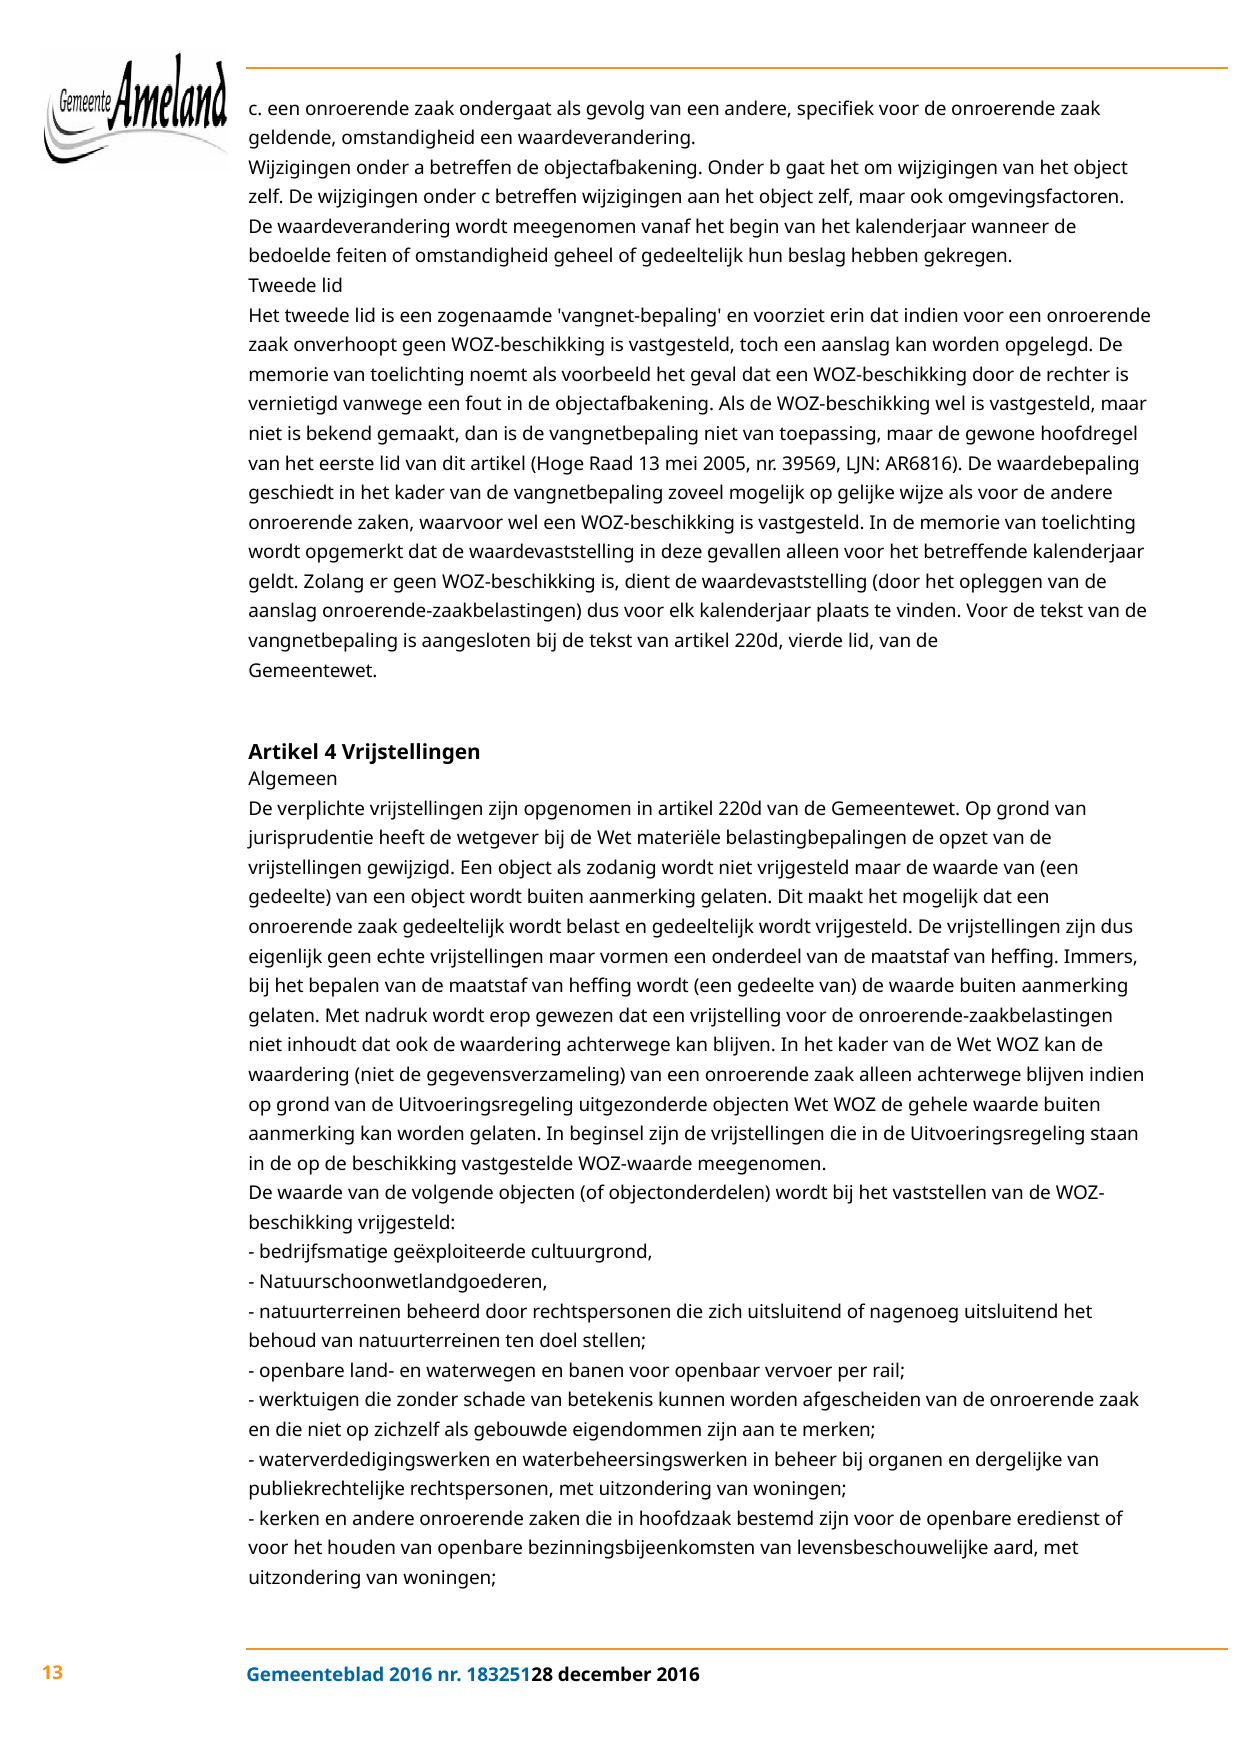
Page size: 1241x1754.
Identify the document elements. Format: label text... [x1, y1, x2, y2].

picture [41, 47, 231, 172]
text De waarde van de volgende objecten (of objectonderdelen) wordt bij het vaststellen van de WOZ-beschikking vrijgesteld: [248, 1179, 1152, 1235]
text c. een onroerende zaak ondergaat als gevolg van een andere, specifiek voor de onroerende zaak geldende, omstandigheid een waardeverandering. [248, 95, 1152, 150]
text - Natuurschoonwetlandgoederen, [248, 1268, 1152, 1294]
text Wijzigingen onder a betreffen de objectafbakening. Onder b gaat het om wijzigingen van het object zelf. De wijzigingen onder c betreffen wijzigingen aan het object zelf, maar ook omgevingsfactoren. De waardeverandering wordt meegenomen vanaf het begin van het kalenderjaar wanneer de bedoelde feiten of omstandigheid geheel of gedeeltelijk hun beslag hebben gekregen. [248, 154, 1152, 268]
text - waterverdedigingswerken en waterbeheersingswerken in beheer bij organen en dergelijke van publiekrechtelijke rechtspersonen, met uitzondering van woningen; [248, 1446, 1152, 1501]
text De verplichte vrijstellingen zijn opgenomen in artikel 220d van de Gemeentewet. Op grond van jurisprudentie heeft de wetgever bij de Wet materiële belastingbepalingen de opzet van de vrijstellingen gewijzigd. Een object als zodanig wordt niet vrijgesteld maar de waarde van (een gedeelte) van een object wordt buiten aanmerking gelaten. Dit maakt het mogelijk dat een onroerende zaak gedeeltelijk wordt belast en gedeeltelijk wordt vrijgesteld. De vrijstellingen zijn dus eigenlijk geen echte vrijstellingen maar vormen een onderdeel van de maatstaf van heffing. Immers, bij het bepalen van de maatstaf van heffing wordt (een gedeelte van) de waarde buiten aanmerking gelaten. Met nadruk wordt erop gewezen dat een vrijstelling voor de onroerende-zaakbelastingen niet inhoudt dat ook de waardering achterwege kan blijven. In het kader van de Wet WOZ kan de waardering (niet de gegevensverzameling) van een onroerende zaak alleen achterwege blijven indien op grond van de Uitvoeringsregeling uitgezonderde objecten Wet WOZ de gehele waarde buiten aanmerking kan worden gelaten. In beginsel zijn de vrijstellingen die in de Uitvoeringsregeling staan in de op de beschikking vastgestelde WOZ-waarde meegenomen. [248, 795, 1152, 1176]
text - natuurterreinen beheerd door rechtspersonen die zich uitsluitend of nagenoeg uitsluitend het behoud van natuurterreinen ten doel stellen; [248, 1298, 1152, 1353]
text - openbare land- en waterwegen en banen voor openbaar vervoer per rail; [248, 1357, 1152, 1383]
text - bedrijfsmatige geëxploiteerde cultuurgrond, [248, 1239, 1152, 1264]
text Het tweede lid is een zogenaamde 'vangnet-bepaling' en voorziet erin dat indien voor een onroerende zaak onverhoopt geen WOZ-beschikking is vastgesteld, toch een aanslag kan worden opgelegd. De memorie van toelichting noemt als voorbeeld het geval dat een WOZ-beschikking door de rechter is vernietigd vanwege een fout in de objectafbakening. Als de WOZ-beschikking wel is vastgesteld, maar niet is bekend gemaakt, dan is de vangnetbepaling niet van toepassing, maar de gewone hoofdregel van het eerste lid van dit artikel (Hoge Raad 13 mei 2005, nr. 39569, LJN: AR6816). De waardebepaling geschiedt in het kader van de vangnetbepaling zoveel mogelijk op gelijke wijze als voor de andere onroerende zaken, waarvoor wel een WOZ-beschikking is vastgesteld. In de memorie van toelichting wordt opgemerkt dat de waardevaststelling in deze gevallen alleen voor het betreffende kalenderjaar geldt. Zolang er geen WOZ-beschikking is, dient de waardevaststelling (door het opleggen van de aanslag onroerende-zaakbelastingen) dus voor elk kalenderjaar plaats te vinden. Voor de tekst van de vangnetbepaling is aangesloten bij de tekst van artikel 220d, vierde lid, van de [248, 302, 1152, 653]
text Artikel 4 Vrijstellingen [248, 737, 1152, 765]
text Gemeentewet. [248, 657, 1152, 683]
text Algemeen [248, 765, 1152, 791]
text - kerken en andere onroerende zaken die in hoofdzaak bestemd zijn voor de openbare eredienst of voor het houden van openbare bezinningsbijeenkomsten van levensbeschouwelijke aard, met uitzondering van woningen; [248, 1505, 1152, 1590]
text - werktuigen die zonder schade van betekenis kunnen worden afgescheiden van de onroerende zaak en die niet op zichzelf als gebouwde eigendommen zijn aan te merken; [248, 1387, 1152, 1442]
text Tweede lid [248, 272, 1152, 298]
